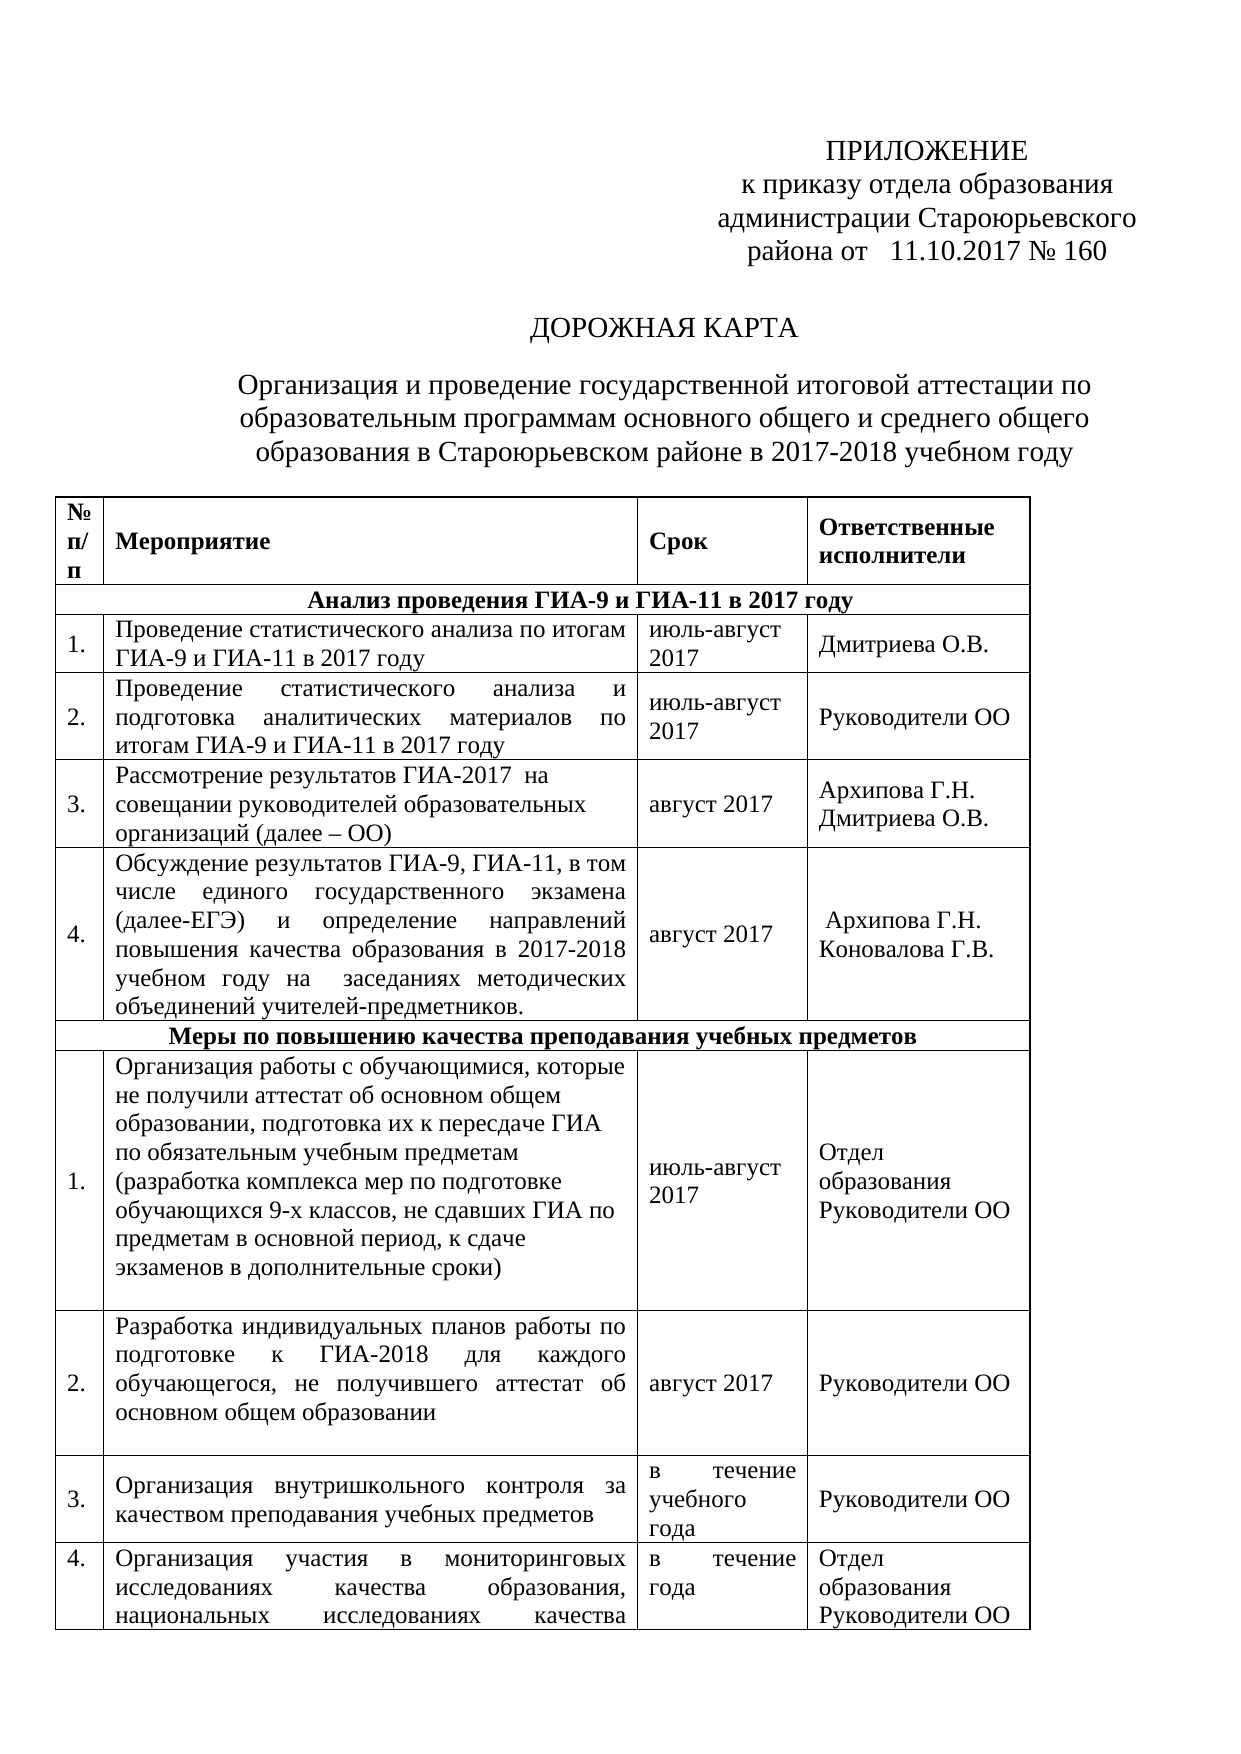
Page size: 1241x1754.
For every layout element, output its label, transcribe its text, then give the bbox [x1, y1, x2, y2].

text ДОРОЖНАЯ КАРТА [177, 317, 1152, 342]
table_cell Архипова Г.Н. Дмитриева О.В. [808, 760, 1029, 847]
table_cell Обсуждение результатов ГИА-9, ГИА-11, в том числе единого государственного экзамена (далее-ЕГЭ) и определение направлений повышения качества образования в 2017-2018 учебном году на заседаниях методических объединений учителей-предметников. [104, 848, 637, 1020]
table_cell Отдел образования Руководители ОО [808, 1543, 1029, 1629]
table_cell июль-август 2017 [638, 1051, 807, 1310]
table_cell Рассмотрение результатов ГИА-2017 на совещании руководителей образовательных организаций (далее – ОО) [104, 760, 637, 847]
table_cell июль-август 2017 [638, 615, 807, 672]
table_cell 1. [56, 615, 103, 672]
table_cell в течение учебного года [638, 1456, 807, 1542]
table_cell 1. [56, 1051, 103, 1310]
table_cell Руководители ОО [808, 673, 1029, 759]
table_header Мероприятие [104, 498, 637, 584]
table_cell 3. [56, 760, 103, 847]
table_cell Руководители ОО [808, 1311, 1029, 1454]
table_cell август 2017 [638, 1311, 807, 1454]
table_cell Меры по повышению качества преподавания учебных предметов [56, 1021, 1029, 1050]
text Организация и проведение государственной итоговой аттестации по образовательным программам основного общего и среднего общего образования в Староюрьевском районе в 2017-2018 учебном году [177, 367, 1152, 468]
table_cell Разработка индивидуальных планов работы по подготовке к ГИА-2018 для каждого обучающегося, не получившего аттестат об основном общем образовании [104, 1311, 637, 1454]
text ПРИЛОЖЕНИЕ [702, 133, 1152, 166]
table_cell Организация работы с обучающимися, которые не получили аттестат об основном общем образовании, подготовка их к пересдаче ГИА по обязательным учебным предметам (разработка комплекса мер по подготовке обучающихся 9-х классов, не сдавших ГИА по предметам в основной период, к сдаче экзаменов в дополнительные сроки) [104, 1051, 637, 1310]
table_cell в течение года [638, 1543, 807, 1629]
table_header Ответственные исполнители [808, 498, 1029, 584]
table_cell Анализ проведения ГИА-9 и ГИА-11 в 2017 году [56, 585, 1029, 613]
table_cell Проведение статистического анализа по итогам ГИА-9 и ГИА-11 в 2017 году [104, 615, 637, 672]
table_header № п/п [56, 498, 103, 584]
table_cell 4. [56, 1543, 103, 1629]
table_cell Дмитриева О.В. [808, 615, 1029, 672]
table_cell Организация участия в мониторинговых исследованиях качества образования, национальных исследованиях качества [104, 1543, 637, 1629]
table_cell 4. [56, 848, 103, 1020]
table_cell Проведение статистического анализа и подготовка аналитических материалов по итогам ГИА-9 и ГИА-11 в 2017 году [104, 673, 637, 759]
table_cell Архипова Г.Н. Коновалова Г.В. [808, 848, 1029, 1020]
table_cell Организация внутришкольного контроля за качеством преподавания учебных предметов [104, 1456, 637, 1542]
text к приказу отдела образования администрации Староюрьевского района от 11.10.2017 № 160 [702, 166, 1152, 267]
table_cell июль-август 2017 [638, 673, 807, 759]
table_cell август 2017 [638, 760, 807, 847]
table_cell Руководители ОО [808, 1456, 1029, 1542]
table_header Срок [638, 498, 807, 584]
table_cell 3. [56, 1456, 103, 1542]
table_cell Отдел образования Руководители ОО [808, 1051, 1029, 1310]
table_cell август 2017 [638, 848, 807, 1020]
table_cell 2. [56, 673, 103, 759]
table_cell 2. [56, 1311, 103, 1454]
